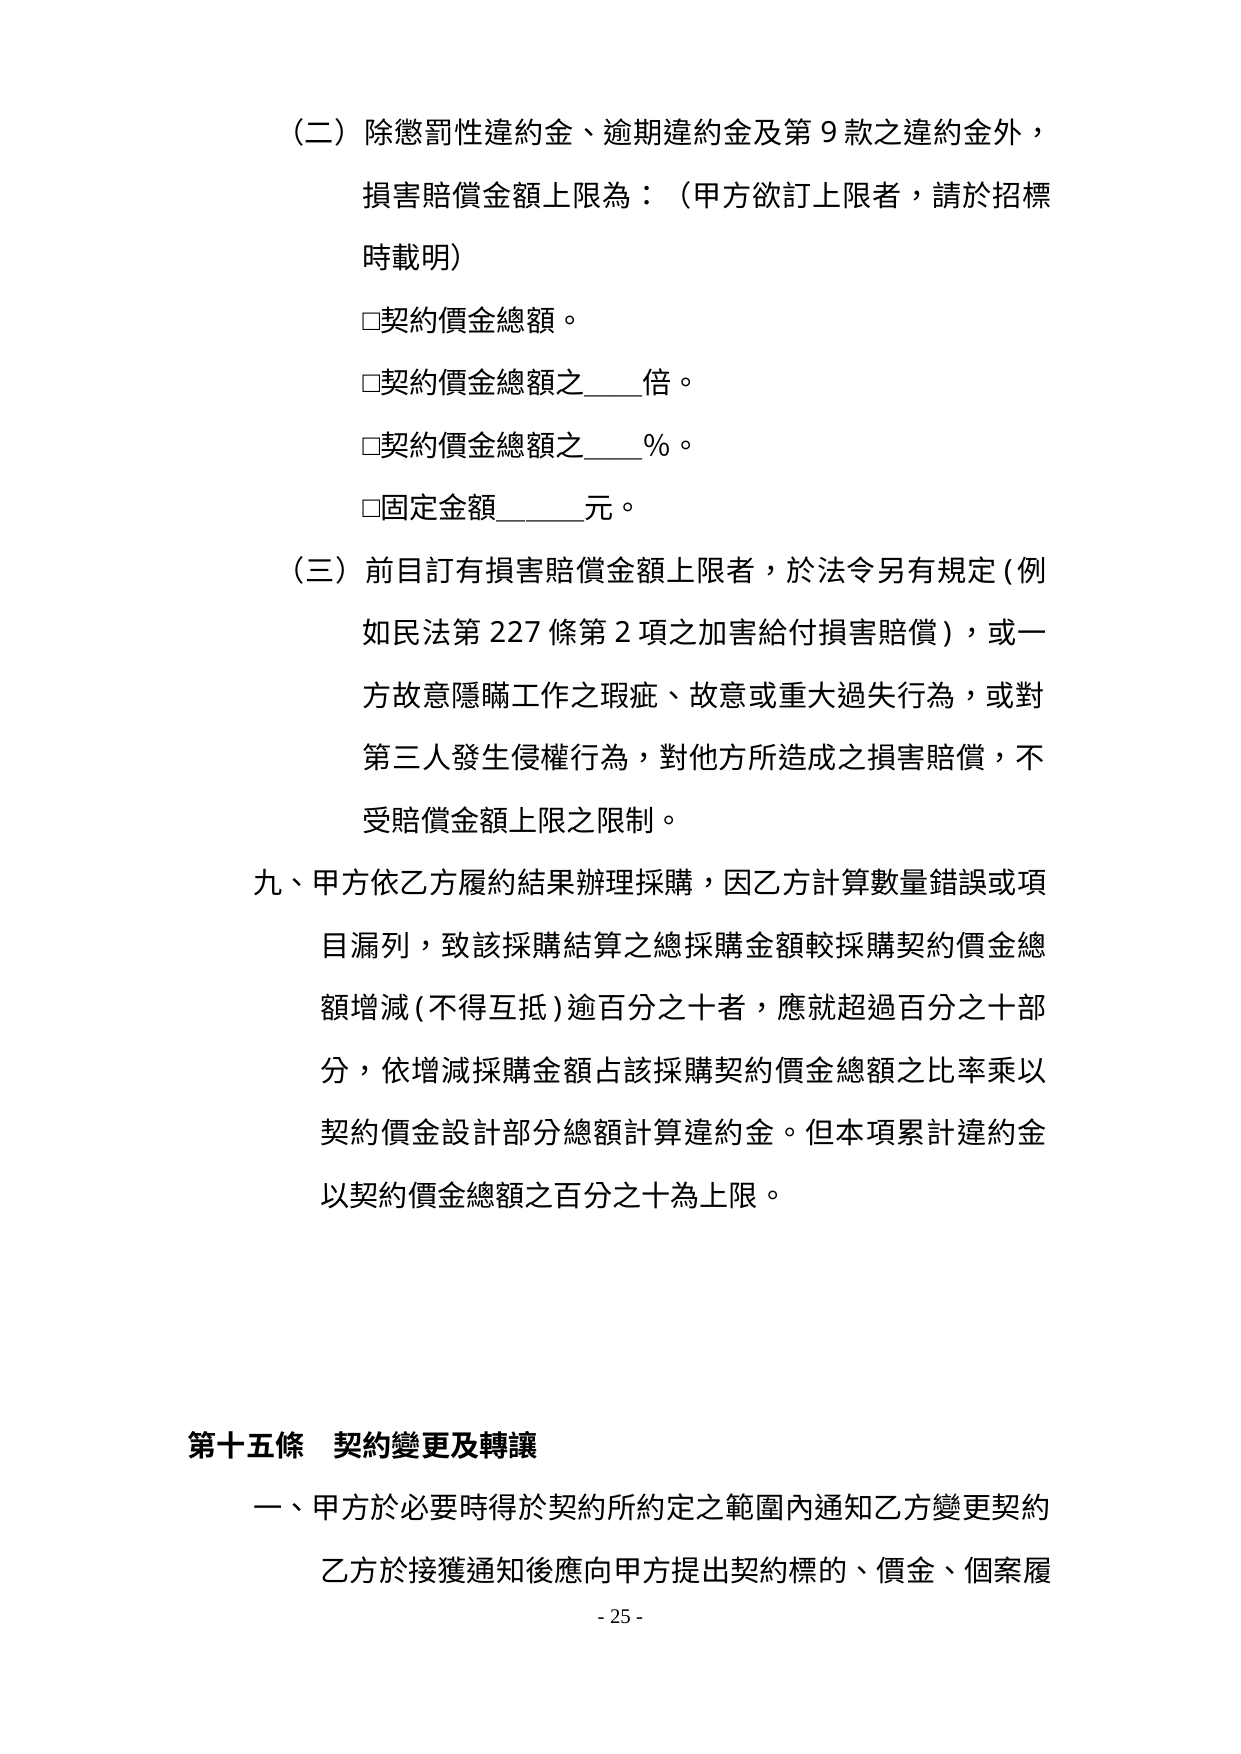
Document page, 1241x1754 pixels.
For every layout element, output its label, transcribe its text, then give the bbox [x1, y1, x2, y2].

text □契約價金總額。 [362, 277, 1053, 339]
text □契約價金總額之＿＿倍。 [362, 339, 1053, 402]
text （三）前目訂有損害賠償金額上限者，於法令另有規定(例如民法第227條第2項之加害給付損害賠償)，或一方故意隱瞞工作之瑕疵、故意或重大過失行為，或對第三人發生侵權行為，對他方所造成之損害賠償，不受賠償金額上限之限制。 [275, 527, 1047, 839]
text （二）除懲罰性違約金、逾期違約金及第9款之違約金外，損害賠償金額上限為：（甲方欲訂上限者，請於招標時載明） [275, 89, 1053, 277]
text □固定金額＿＿＿元。 [362, 464, 1053, 527]
text □契約價金總額之＿＿％。 [362, 402, 1053, 464]
list 甲方於必要時得於契約所約定之範圍內通知乙方變更契約，乙方於接獲通知後應向甲方提出契約標的、價金、個案履約期限、付款期程或其他契約內容須變更之相關文件。契約價金之變更，由雙方協議訂定之。 [253, 1464, 1053, 1589]
text 第十五條 契約變更及轉讓 [187, 1402, 1053, 1464]
list 甲方依乙方履約結果辦理採購，因乙方計算數量錯誤或項目漏列，致該採購結算之總採購金額較採購契約價金總額增減(不得互抵)逾百分之十者，應就超過百分之十部分，依增減採購金額占該採購契約價金總額之比率乘以契約價金設計部分總額計算違約金。但本項累計違約金以契約價金總額之百分之十為上限。 [253, 839, 1047, 1214]
